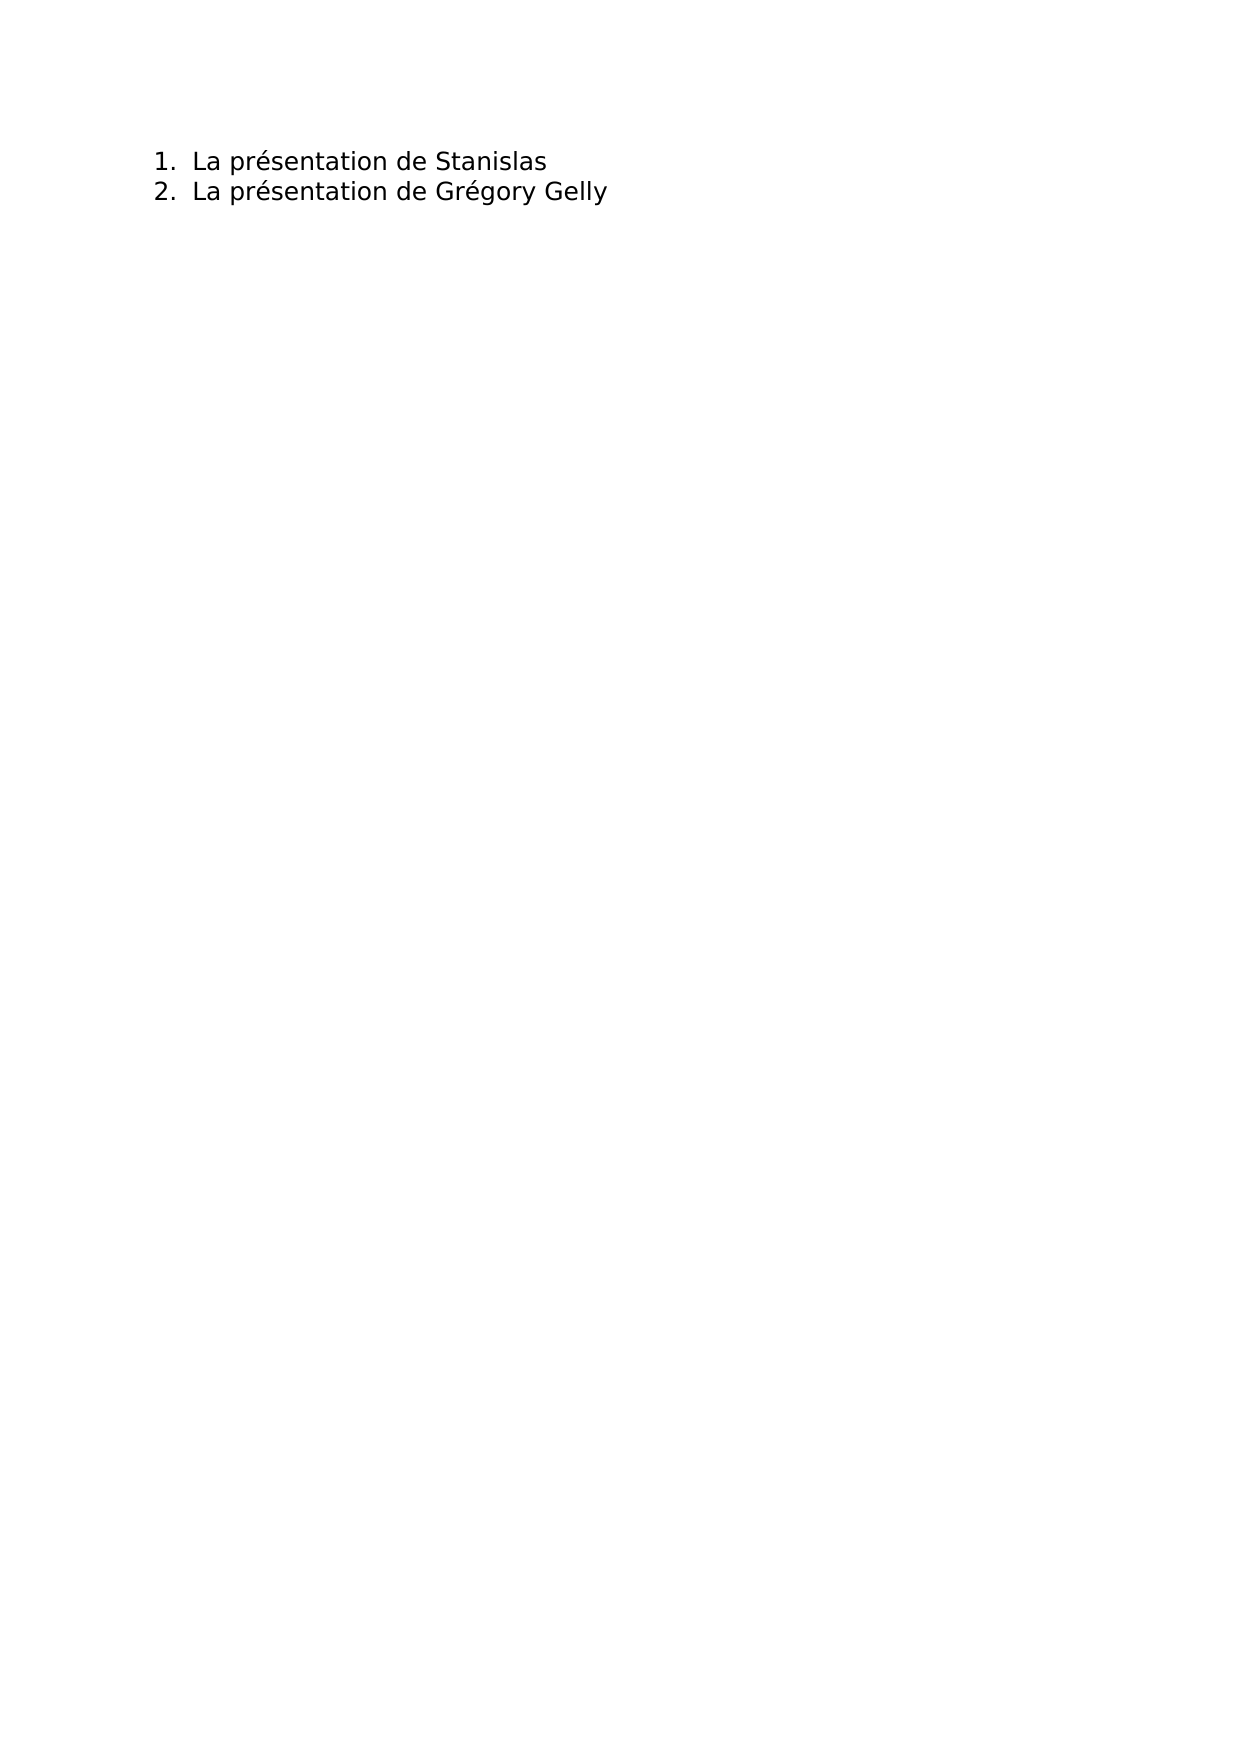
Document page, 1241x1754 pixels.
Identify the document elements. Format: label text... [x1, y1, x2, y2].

list La présentation de Stanislas [177, 148, 1122, 177]
list La présentation de Grégory Gelly [177, 177, 1122, 206]
